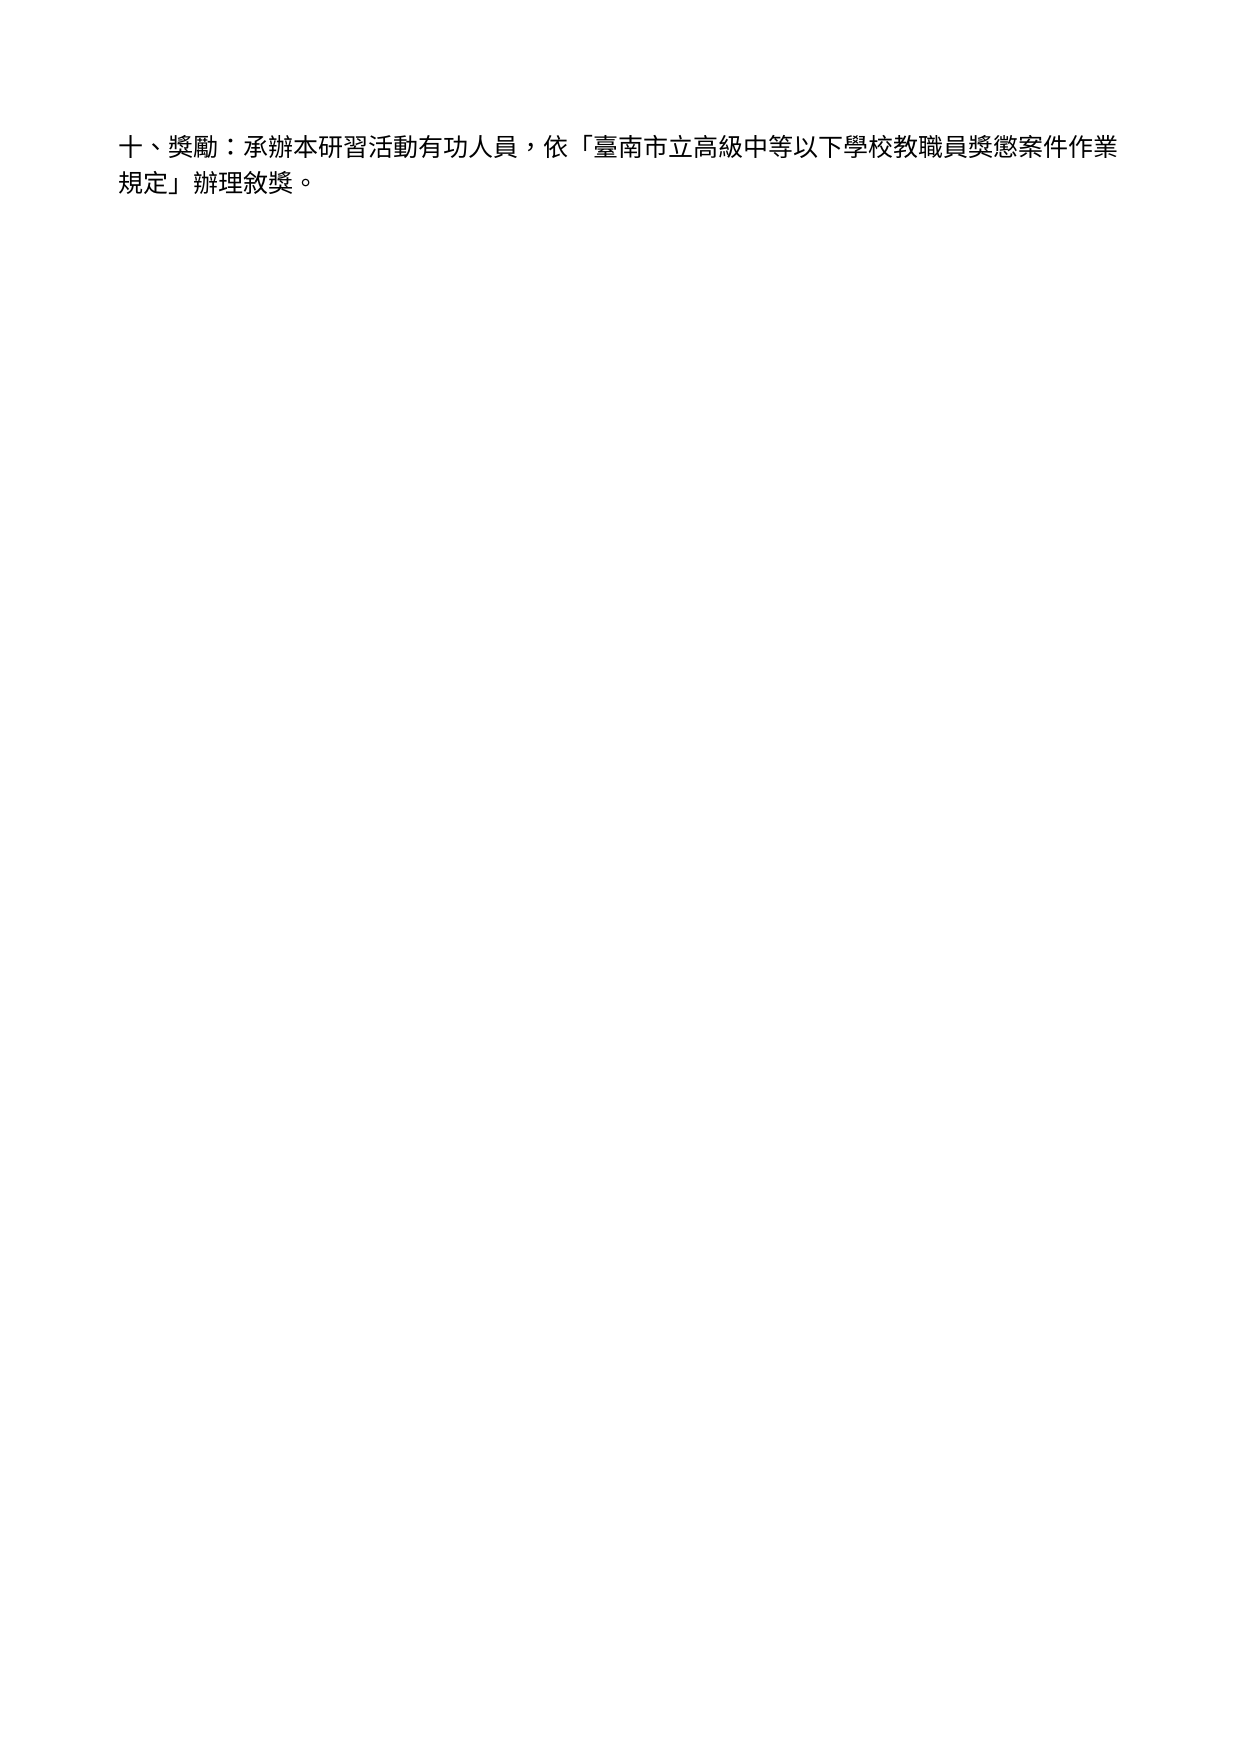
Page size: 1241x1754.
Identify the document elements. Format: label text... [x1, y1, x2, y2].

text 十、獎勵：承辦本研習活動有功人員，依「臺南市立高級中等以下學校教職員獎懲案件作業規定」辦理敘獎。 [118, 127, 1122, 199]
